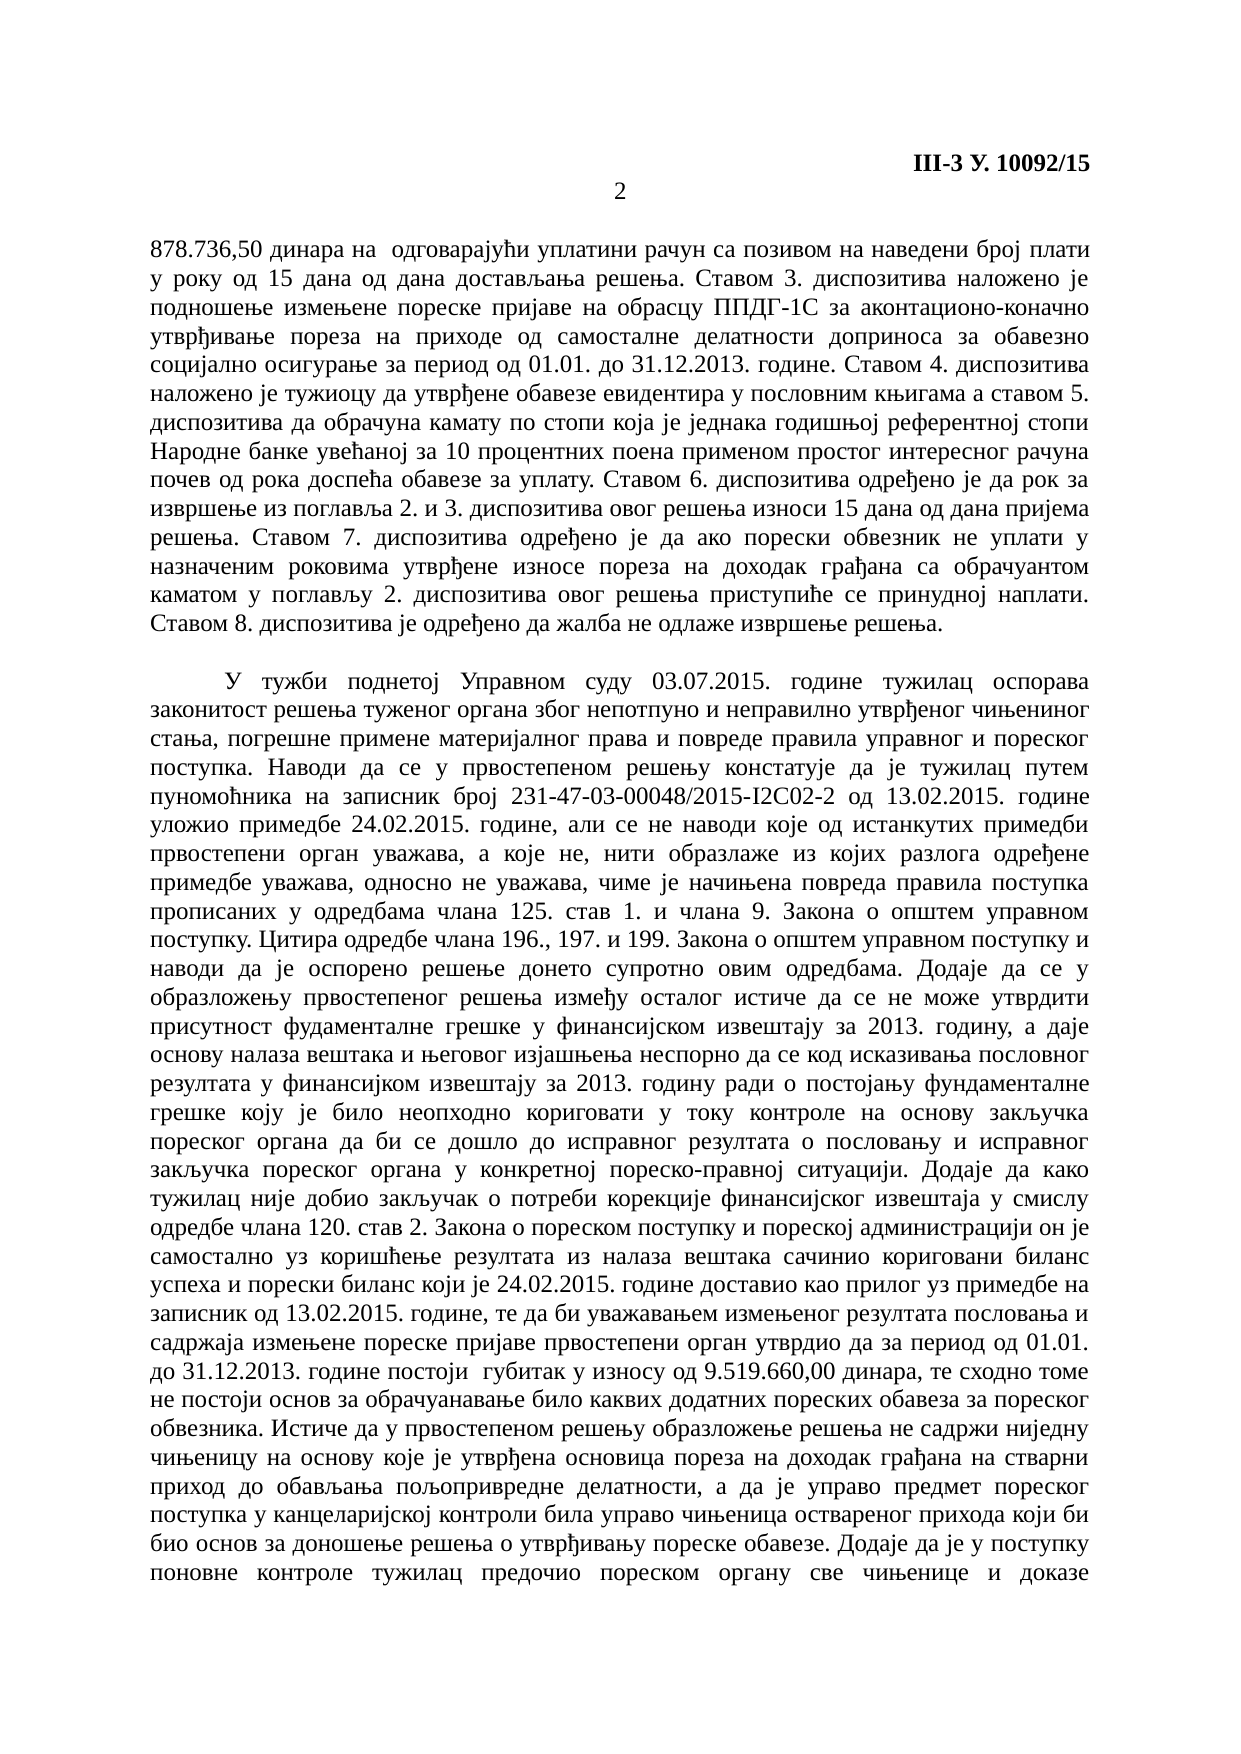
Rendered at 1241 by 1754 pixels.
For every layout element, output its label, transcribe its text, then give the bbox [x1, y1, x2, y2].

text 878.736,50 динара на одговарајући уплатини рачун са позивом на наведени број плати у року од 15 дана од дана достављања решења. Ставом 3. диспозитива наложено је подношење измењене пореске пријаве на обрасцу ППДГ-1С за аконтационо-коначно утврђивање пореза на приходе од самосталне делатности доприноса за обавезно социјално осигурање за период од 01.01. до 31.12.2013. године. Ставом 4. диспозитива наложено је тужиоцу да утврђене обавезе евидентира у пословним књигама а ставом 5. диспозитива да обрачуна камату по стопи која је једнака годишњој референтној стопи Народне банке увећаној за 10 процентних поена применом простог интересног рачуна почев од рока доспећа обавезе за уплату. Ставом 6. диспозитива одређено је да рок за извршење из поглавља 2. и 3. диспозитива овог решења износи 15 дана од дана пријема решења. Ставом 7. диспозитива одређено је да ако порески обвезник не уплати у назначеним роковима утврђене износе пореза на доходак грађана са обрачуантом каматом у поглављу 2. диспозитива овог решења приступиће се принудној наплати. Ставом 8. диспозитива је одређено да жалба не одлаже извршење решења. [150, 234, 1090, 637]
text У тужби поднетој Управном суду 03.07.2015. године тужилац оспорава законитост решења туженог органа због непотпуно и неправилно утврђеног чињениног стања, погрешне примене материјалног права и повреде правила управног и пореског поступка. Наводи да се у првостепеном решењу констатује да је тужилац путем пуномоћника на записник број 231-47-03-00048/2015-I2С02-2 од 13.02.2015. године уложио примедбе 24.02.2015. године, али се не наводи које од истанкутих примедби првостепени орган уважава, а које не, нити образлаже из којих разлога одређене примедбе уважава, односно не уважава, чиме је начињена повреда правила поступка прописаних у одредбама члана 125. став 1. и члана 9. Закона о општем управном поступку. Цитира одредбе члана 196., 197. и 199. Закона о општем управном поступку и наводи да је оспорено решење донето супротно овим одредбама. Додаје да се у образложењу првостепеног решења између осталог истиче да се не може утврдити присутност фудаменталне грешке у финансијском извештају за 2013. годину, а даје основу налаза вештака и његовог изјашњења неспорно да се код исказивања пословног резултата у финансијком извештају за 2013. годину ради о постојању фундаменталне грешке коју је било неопходно кориговати у току контроле на основу закључка пореског органа да би се дошло до исправног резултата о пословању и исправног закључка пореског органа у конкретној пореско-правној ситуацији. Додаје да како тужилац није добио закључак о потреби корекције финансијског извештаја у смислу одредбе члана 120. став 2. Закона о пореском поступку и пореској администрацији он је самостално уз коришћење резултата из налаза вештака сачинио кориговани биланс успеха и порески биланс који је 24.02.2015. године доставио као прилог уз примедбе на записник од 13.02.2015. године, те да би уважавањем измењеног резултата пословања и садржаја измењене пореске пријаве првостепени орган утврдио да за период од 01.01. до 31.12.2013. године постоји губитак у износу од 9.519.660,00 динара, те сходно томе не постоји основ за обрачуанавање било каквих додатних пореских обавеза за пореског обвезника. Истиче да у првостепеном решењу образложење решења не садржи ниједну чињеницу на основу које је утврђена основица пореза на доходак грађана на стварни приход до обављања пољопривредне делатности, а да је управо предмет пореског поступка у канцеларијској контроли била управо чињеница оствареног прихода који би био основ за доношење решења о утврђивању пореске обавезе. Додаје да је у поступку поновне контроле тужилац предочио пореском органу све чињенице и доказе [150, 666, 1090, 1586]
